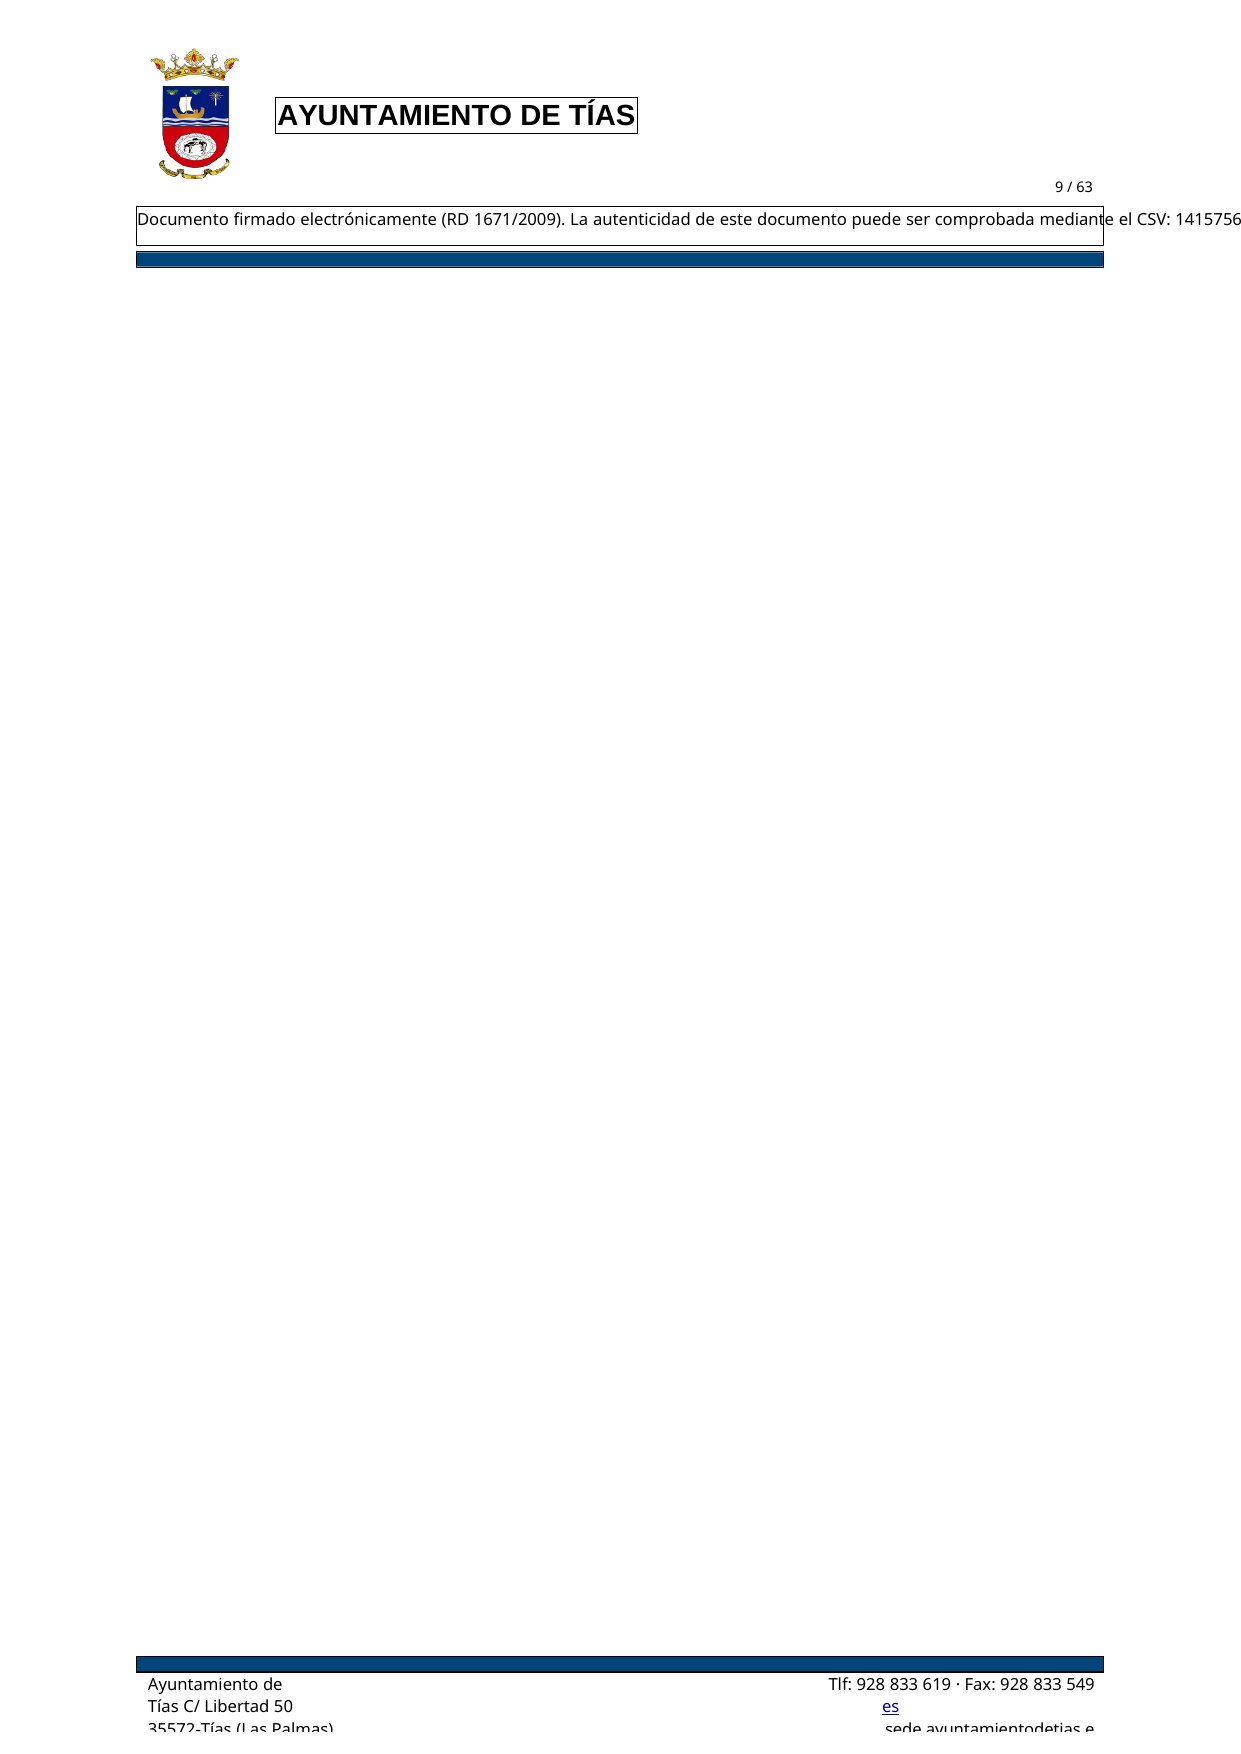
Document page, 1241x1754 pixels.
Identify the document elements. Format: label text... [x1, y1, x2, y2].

text 9 / 63 [135, 177, 1093, 197]
picture [150, 48, 241, 177]
